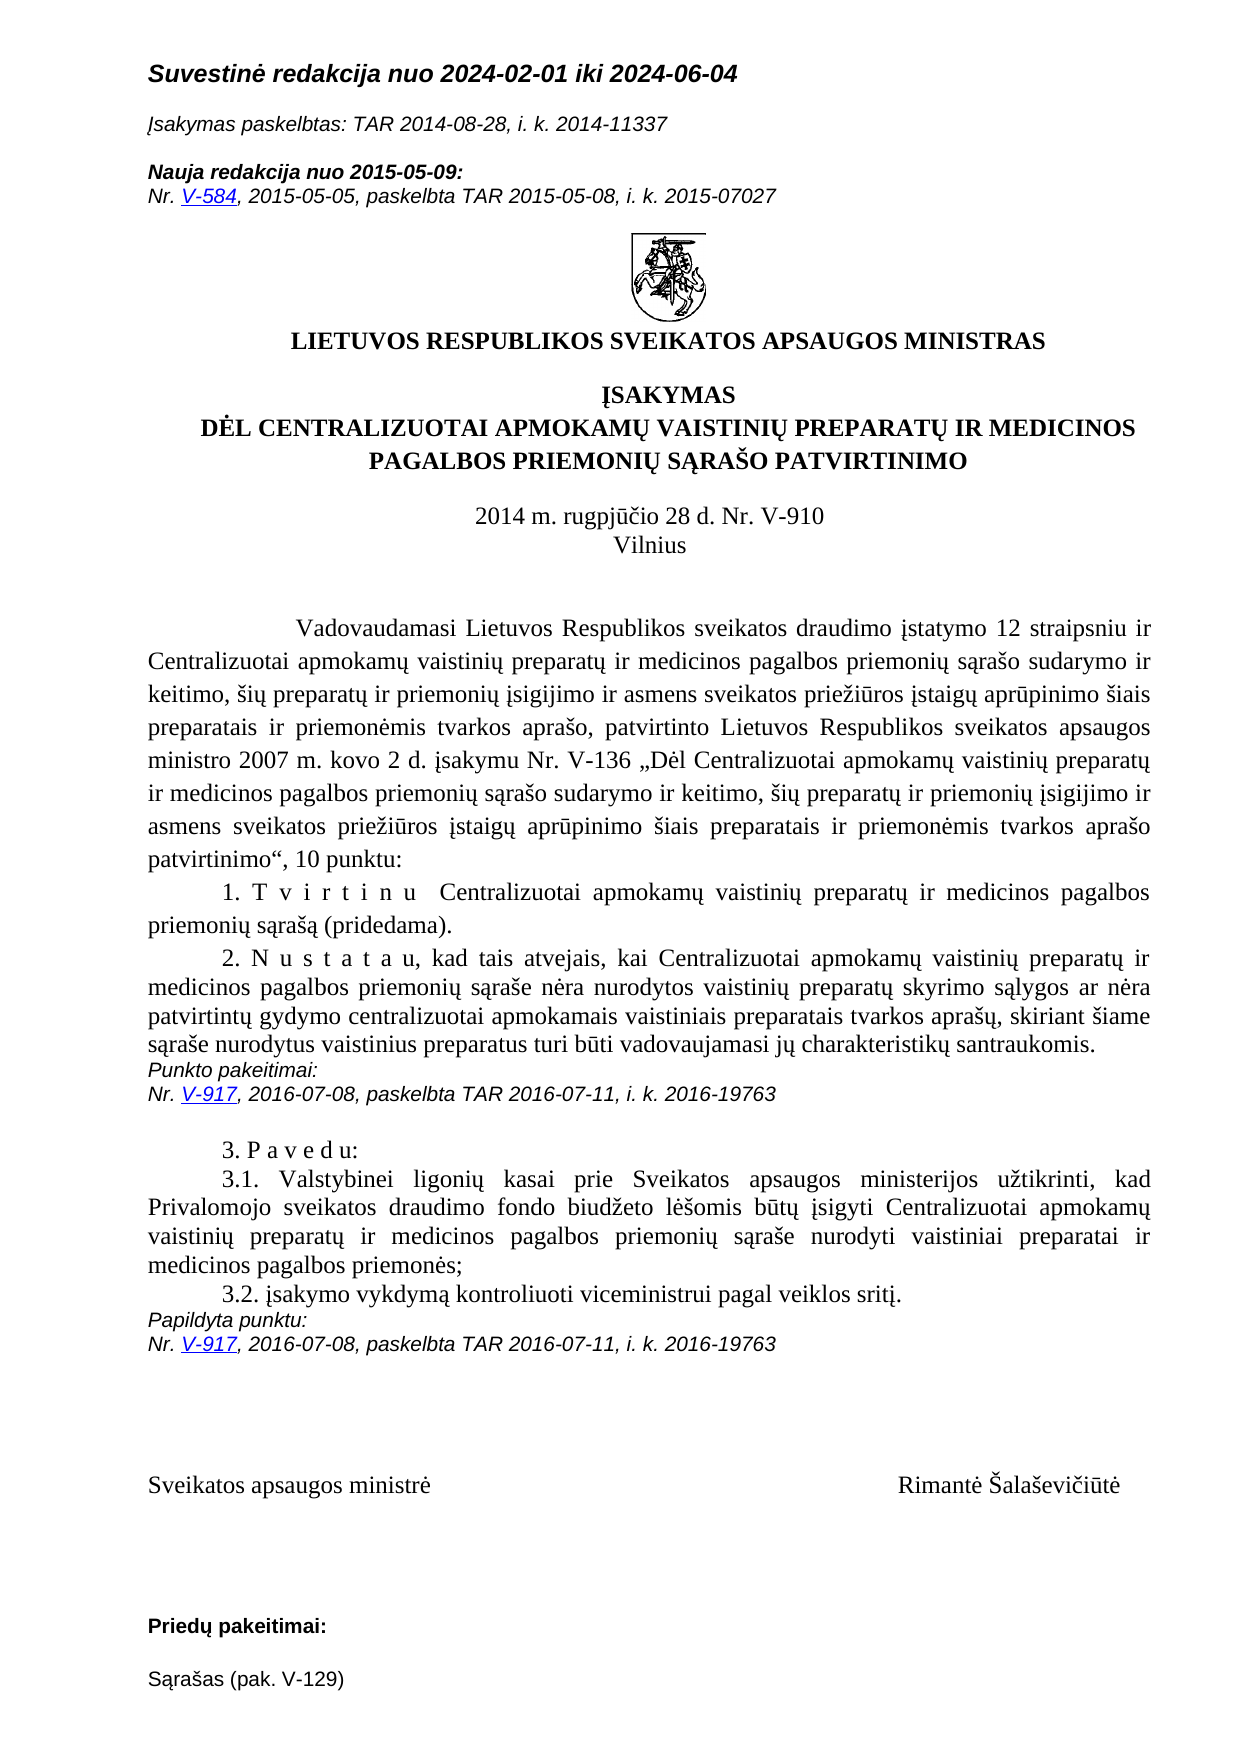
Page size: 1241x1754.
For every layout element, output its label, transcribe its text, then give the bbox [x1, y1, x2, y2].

text Vilnius [148, 530, 1152, 558]
text Įsakymas paskelbtas: TAR 2014-08-28, i. k. 2014-11337 [148, 112, 1152, 136]
text DĖL CENTRALIZUOTAI APMOKAMŲ VAISTINIŲ PREPARATŲ IR MEDICINOS PAGALBOS PRIEMONIŲ SĄRAŠO PATVIRTINIMO [185, 413, 1152, 475]
text Sąrašas (pak. V-129) [148, 1667, 1152, 1691]
text 3.2. įsakymo vykdymą kontroliuoti viceministrui pagal veiklos sritį. [148, 1279, 1152, 1307]
text 1. T v i r t i n u Centralizuotai apmokamų vaistinių preparatų ir medicinos pagalbos priemonių sąrašą (pridedama). [148, 877, 1152, 939]
text Nr. V-917, 2016-07-08, paskelbta TAR 2016-07-11, i. k. 2016-19763 [148, 1082, 1152, 1106]
text Sveikatos apsaugos ministrė Rimantė Šalaševičiūtė [148, 1470, 1152, 1499]
text LIETUVOS RESPUBLIKOS SVEIKATOS APSAUGOS MINISTRAS [185, 326, 1152, 354]
text Vadovaudamasi Lietuvos Respublikos sveikatos draudimo įstatymo 12 straipsniu ir Centralizuotai apmokamų vaistinių preparatų ir medicinos pagalbos priemonių sąrašo sudarymo ir keitimo, šių preparatų ir priemonių įsigijimo ir asmens sveikatos priežiūros įstaigų aprūpinimo šiais preparatais ir priemonėmis tvarkos aprašo, patvirtinto Lietuvos Respublikos sveikatos apsaugos ministro 2007 m. kovo 2 d. įsakymu Nr. V-136 „Dėl Centralizuotai apmokamų vaistinių preparatų ir medicinos pagalbos priemonių sąrašo sudarymo ir keitimo, šių preparatų ir priemonių įsigijimo ir asmens sveikatos priežiūros įstaigų aprūpinimo šiais preparatais ir priemonėmis tvarkos aprašo patvirtinimo“, 10 punktu: [148, 613, 1152, 873]
text Punkto pakeitimai: [148, 1058, 1152, 1082]
text 2. N u s t a t a u, kad tais atvejais, kai Centralizuotai apmokamų vaistinių preparatų ir medicinos pagalbos priemonių sąraše nėra nurodytos vaistinių preparatų skyrimo sąlygos ar nėra patvirtintų gydymo centralizuotai apmokamais vaistiniais preparatais tvarkos aprašų, skiriant šiame sąraše nurodytus vaistinius preparatus turi būti vadovaujamasi jų charakteristikų santraukomis. [148, 943, 1152, 1058]
text Nr. V-584, 2015-05-05, paskelbta TAR 2015-05-08, i. k. 2015-07027 [148, 184, 1152, 208]
text Nr. V-917, 2016-07-08, paskelbta TAR 2016-07-11, i. k. 2016-19763 [148, 1331, 1152, 1355]
text 2014 m. rugpjūčio 28 d. Nr. V-910 [148, 501, 1152, 530]
text Papildyta punktu: [148, 1307, 1152, 1331]
text 3. P a v e d u: [222, 1135, 1152, 1164]
text 3.1. Valstybinei ligonių kasai prie Sveikatos apsaugos ministerijos užtikrinti, kad Privalomojo sveikatos draudimo fondo biudžeto lėšomis būtų įsigyti Centralizuotai apmokamų vaistinių preparatų ir medicinos pagalbos priemonių sąraše nurodyti vaistiniai preparatai ir medicinos pagalbos priemonės; [148, 1164, 1152, 1279]
text Priedų pakeitimai: [148, 1614, 1152, 1638]
text Nauja redakcija nuo 2015-05-09: [148, 160, 1152, 184]
text ĮSAKYMAS [185, 380, 1152, 409]
text Suvestinė redakcija nuo 2024-02-01 iki 2024-06-04 [148, 59, 1152, 88]
